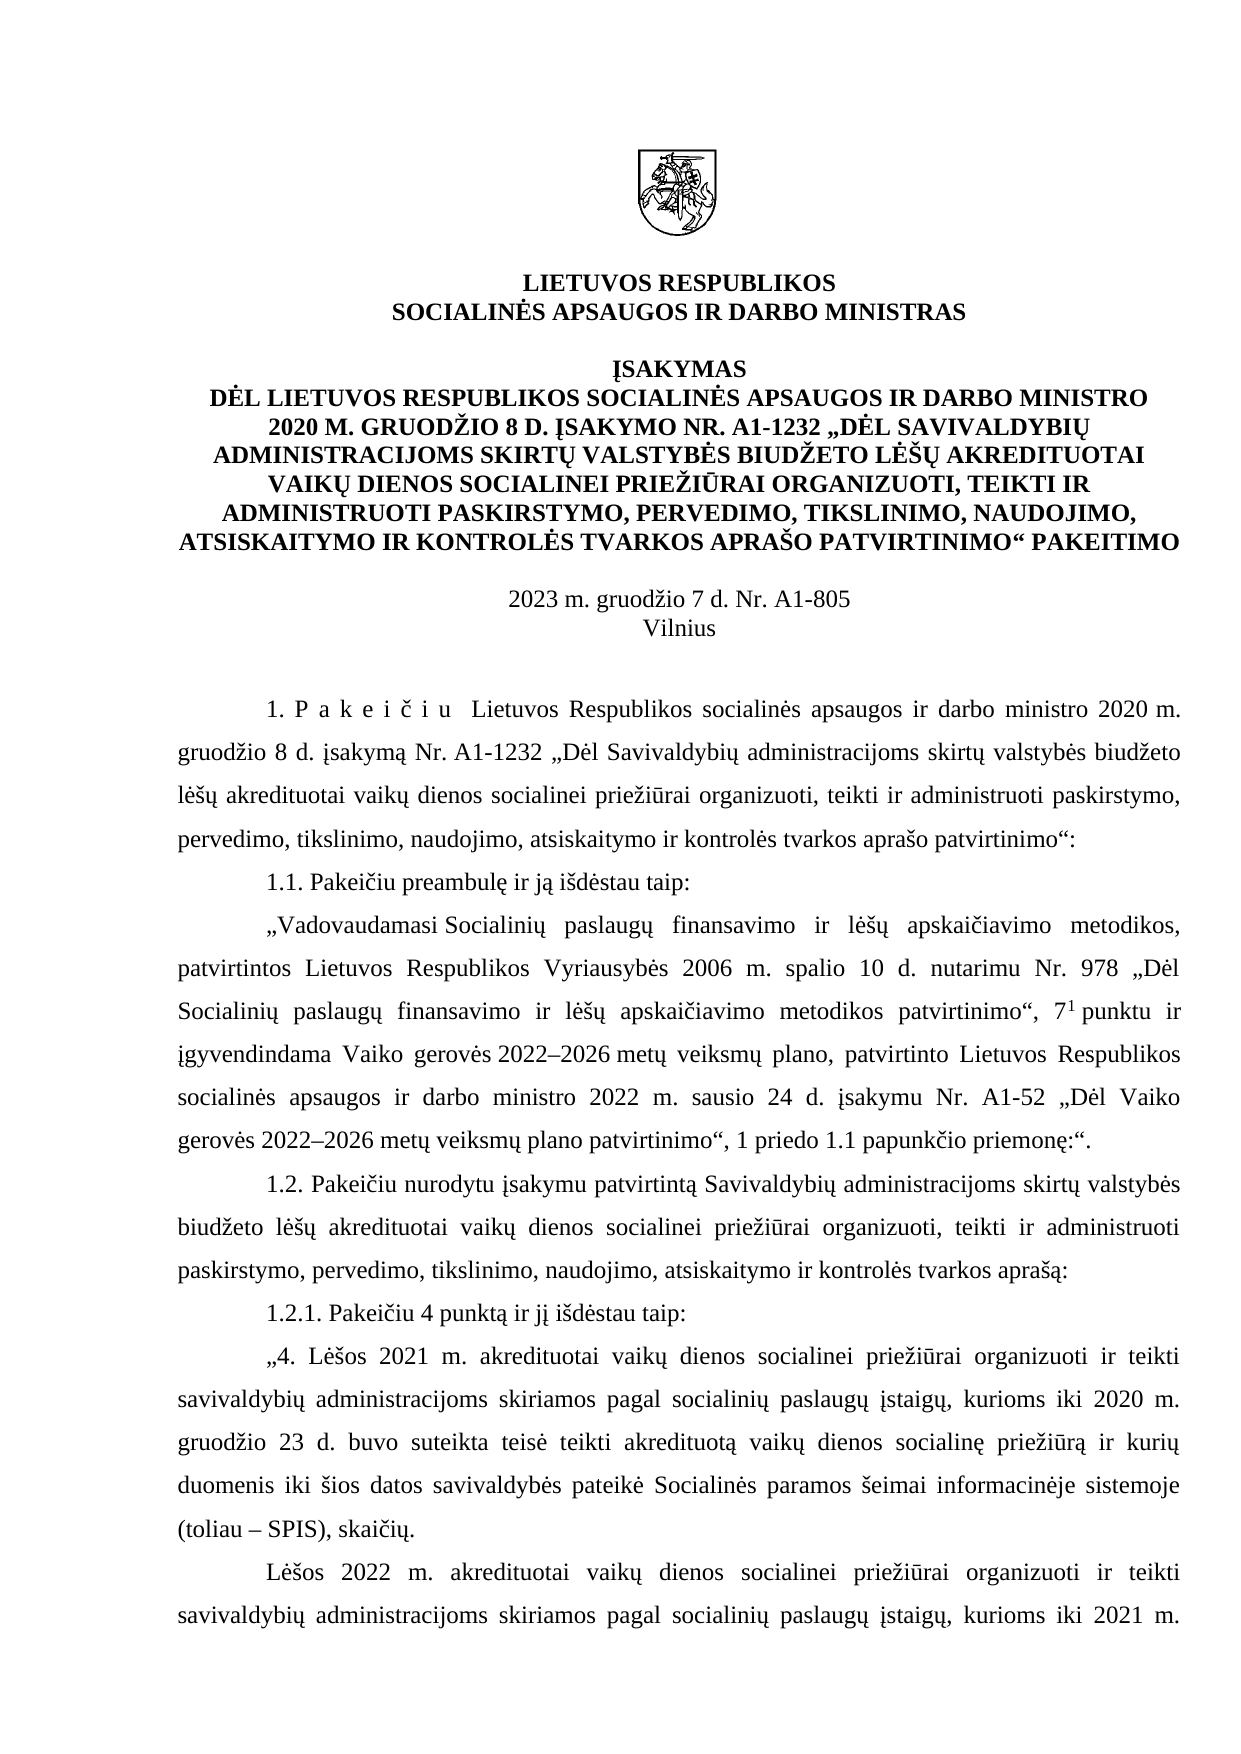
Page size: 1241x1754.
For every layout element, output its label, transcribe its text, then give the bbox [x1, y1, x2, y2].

text 1. P a k e i č i u Lietuvos Respublikos socialinės apsaugos ir darbo ministro 2020 m. gruodžio 8 d. įsakymą Nr. A1-1232 „Dėl Savivaldybių administracijoms skirtų valstybės biudžeto lėšų akredituotai vaikų dienos socialinei priežiūrai organizuoti, teikti ir administruoti paskirstymo, pervedimo, tikslinimo, naudojimo, atsiskaitymo ir kontrolės tvarkos aprašo patvirtinimo“: [177, 694, 1181, 852]
text SOCIALINĖS APSAUGOS IR DARBO MINISTRAS [177, 297, 1181, 325]
text Lėšos 2022 m. akredituotai vaikų dienos socialinei priežiūrai organizuoti ir teikti savivaldybių administracijoms skiriamos pagal socialinių paslaugų įstaigų, kurioms iki 2021 m. [177, 1557, 1181, 1629]
text „4. Lėšos 2021 m. akredituotai vaikų dienos socialinei priežiūrai organizuoti ir teikti savivaldybių administracijoms skiriamos pagal socialinių paslaugų įstaigų, kurioms iki 2020 m. gruodžio 23 d. buvo suteikta teisė teikti akredituotą vaikų dienos socialinę priežiūrą ir kurių duomenis iki šios datos savivaldybės pateikė Socialinės paramos šeimai informacinėje sistemoje (toliau – SPIS), skaičių. [177, 1341, 1181, 1542]
text 1.2.1. Pakeičiu 4 punktą ir jį išdėstau taip: [177, 1298, 1181, 1327]
text „Vadovaudamasi Socialinių paslaugų finansavimo ir lėšų apskaičiavimo metodikos, patvirtintos Lietuvos Respublikos Vyriausybės 2006 m. spalio 10 d. nutarimu Nr. 978 „Dėl Socialinių paslaugų finansavimo ir lėšų apskaičiavimo metodikos patvirtinimo“, 71 punktu ir įgyvendindama Vaiko gerovės 2022–2026 metų veiksmų plano, patvirtinto Lietuvos Respublikos socialinės apsaugos ir darbo ministro 2022 m. sausio 24 d. įsakymu Nr. A1-52 „Dėl Vaiko gerovės 2022–2026 metų veiksmų plano patvirtinimo“, 1 priedo 1.1 papunkčio priemonę:“. [177, 910, 1181, 1154]
text 1.2. Pakeičiu nurodytu įsakymu patvirtintą Savivaldybių administracijoms skirtų valstybės biudžeto lėšų akredituotai vaikų dienos socialinei priežiūrai organizuoti, teikti ir administruoti paskirstymo, pervedimo, tikslinimo, naudojimo, atsiskaitymo ir kontrolės tvarkos aprašą: [177, 1169, 1181, 1284]
text 2023 m. gruodžio 7 d. Nr. A1-805 [177, 584, 1181, 613]
text Vilnius [177, 613, 1181, 642]
text DĖL LIETUVOS RESPUBLIKOS SOCIALINĖS APSAUGOS IR DARBO MINISTRO 2020 M. GRUODŽIO 8 D. ĮSAKYMO NR. A1-1232 „DĖL SAVIVALDYBIŲ ADMINISTRACIJOMS SKIRTŲ VALSTYBĖS BIUDŽETO LĖŠŲ AKREDITUOTAI VAIKŲ DIENOS SOCIALINEI PRIEŽIŪRAI ORGANIZUOTI, TEIKTI IR ADMINISTRUOTI PASKIRSTYMO, PERVEDIMO, TIKSLINIMO, NAUDOJIMO, ATSISKAITYMO IR KONTROLĖS TVARKOS APRAŠO PATVIRTINIMO“ PAKEITIMO [177, 383, 1181, 555]
text ĮSAKYMAS [177, 354, 1181, 383]
text 1.1. Pakeičiu preambulę ir ją išdėstau taip: [177, 867, 1181, 896]
text LIETUVOS RESPUBLIKOS [177, 268, 1181, 297]
